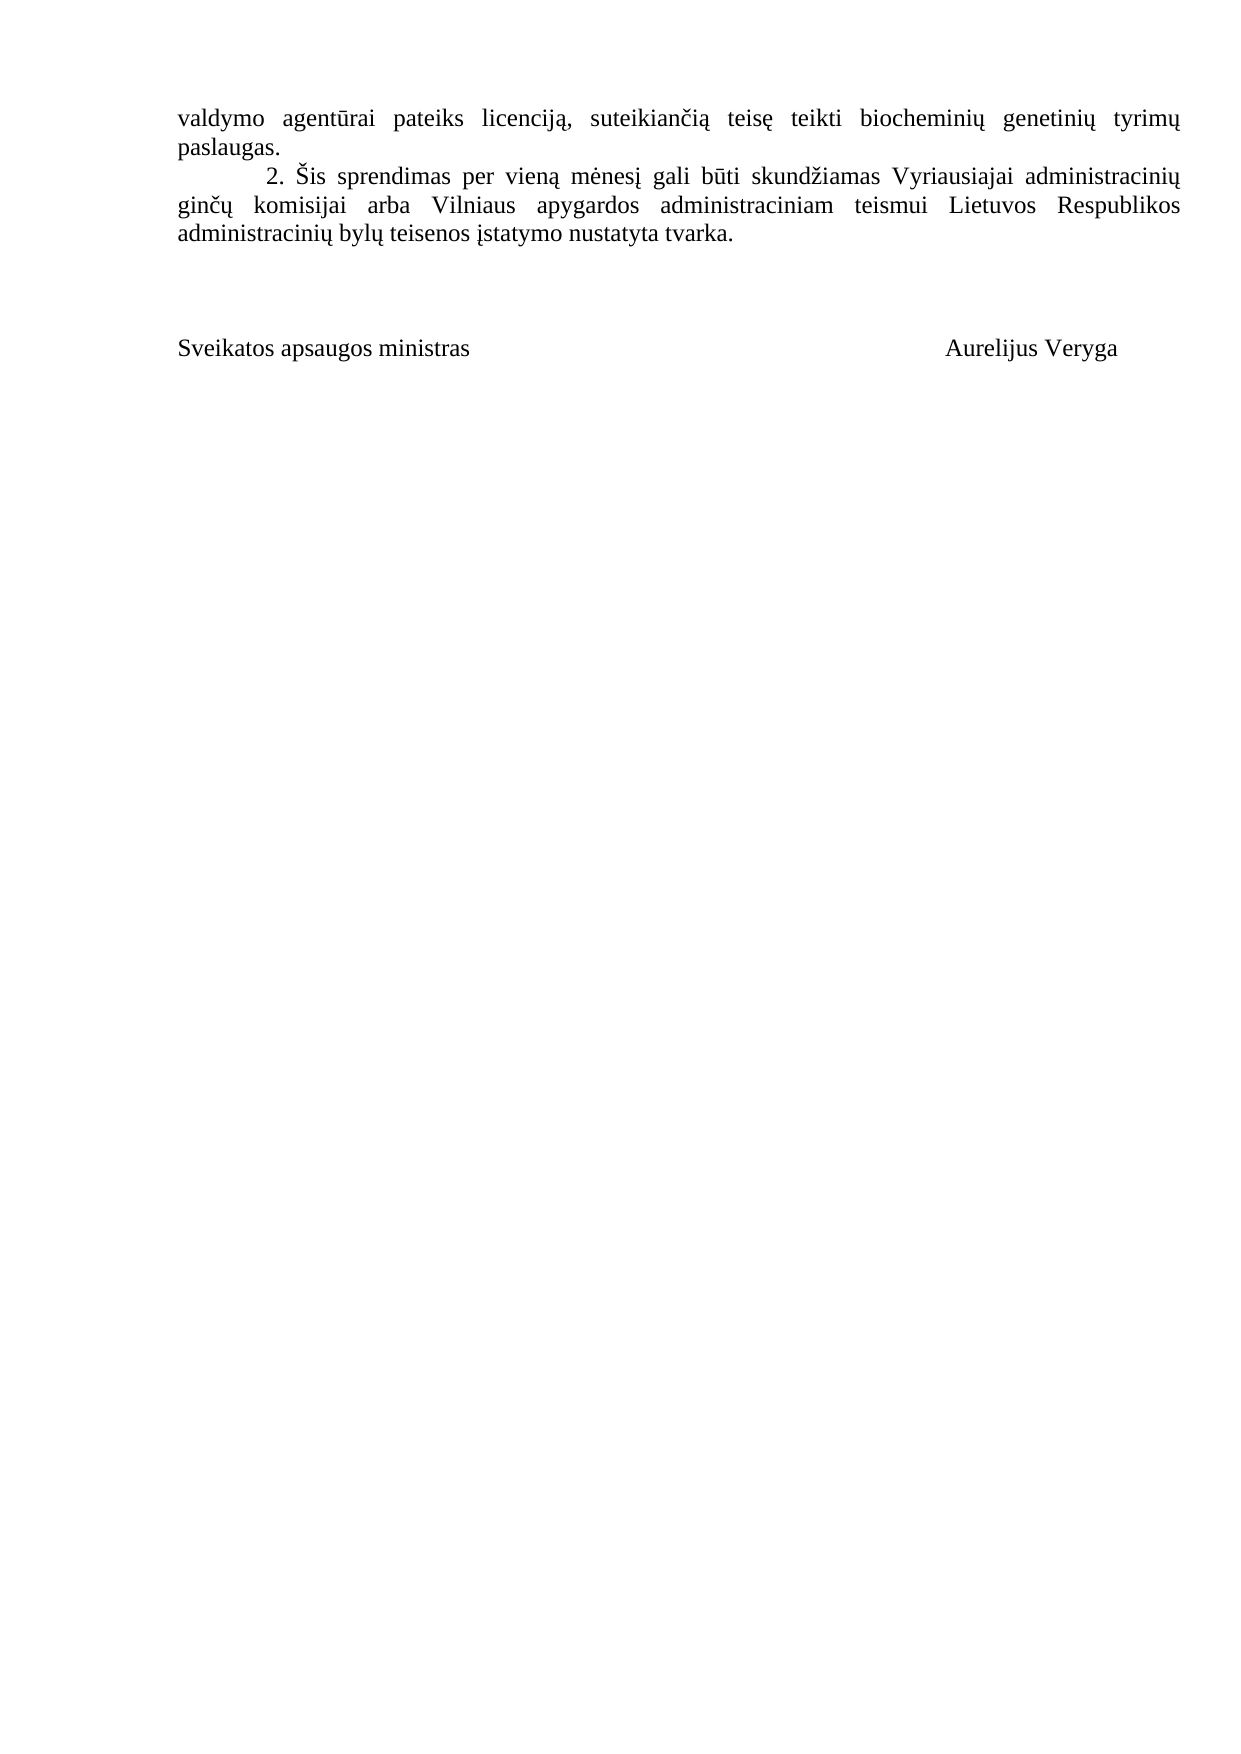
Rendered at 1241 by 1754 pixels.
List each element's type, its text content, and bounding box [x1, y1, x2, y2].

text valdymo agentūrai pateiks licenciją, suteikiančią teisę teikti biocheminių genetinių tyrimų paslaugas. [177, 103, 1181, 161]
text Sveikatos apsaugos ministras Aurelijus Veryga [177, 333, 1181, 362]
text 2. Šis sprendimas per vieną mėnesį gali būti skundžiamas Vyriausiajai administracinių ginčų komisijai arba Vilniaus apygardos administraciniam teismui Lietuvos Respublikos administracinių bylų teisenos įstatymo nustatyta tvarka. [177, 161, 1181, 247]
